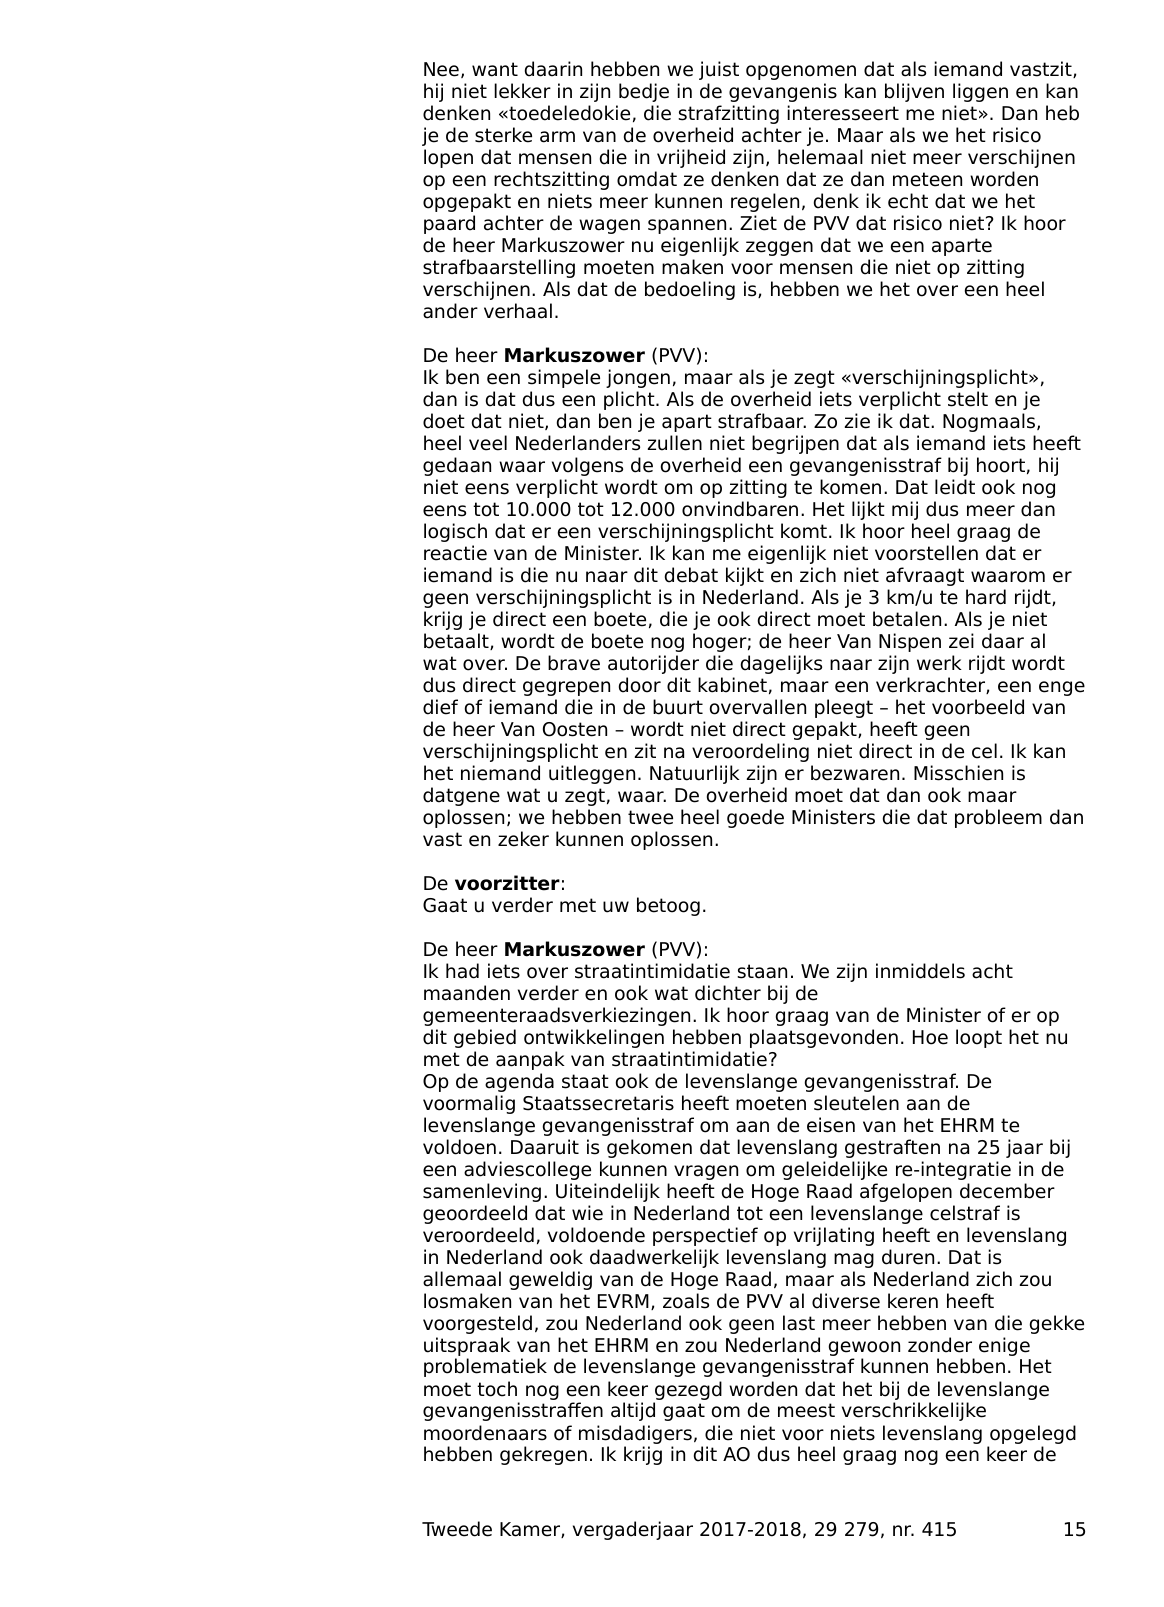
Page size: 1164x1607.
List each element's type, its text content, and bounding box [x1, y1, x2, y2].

text De heer Markuszower (PVV): [422, 939, 1087, 961]
text Gaat u verder met uw betoog. [422, 895, 1087, 917]
text Nee, want daarin hebben we juist opgenomen dat als iemand vastzit, hij niet lekker in zijn bedje in de gevangenis kan blijven liggen en kan denken «toedeledokie, die strafzitting interesseert me niet». Dan heb je de sterke arm van de overheid achter je. Maar als we het risico lopen dat mensen die in vrijheid zijn, helemaal niet meer verschijnen op een rechtszitting omdat ze denken dat ze dan meteen worden opgepakt en niets meer kunnen regelen, denk ik echt dat we het paard achter de wagen spannen. Ziet de PVV dat risico niet? Ik hoor de heer Markuszower nu eigenlijk zeggen dat we een aparte strafbaarstelling moeten maken voor mensen die niet op zitting verschijnen. Als dat de bedoeling is, hebben we het over een heel ander verhaal. [422, 59, 1087, 323]
text Ik ben een simpele jongen, maar als je zegt «verschijningsplicht», dan is dat dus een plicht. Als de overheid iets verplicht stelt en je doet dat niet, dan ben je apart strafbaar. Zo zie ik dat. Nogmaals, heel veel Nederlanders zullen niet begrijpen dat als iemand iets heeft gedaan waar volgens de overheid een gevangenisstraf bij hoort, hij niet eens verplicht wordt om op zitting te komen. Dat leidt ook nog eens tot 10.000 tot 12.000 onvindbaren. Het lijkt mij dus meer dan logisch dat er een verschijningsplicht komt. Ik hoor heel graag de reactie van de Minister. Ik kan me eigenlijk niet voorstellen dat er iemand is die nu naar dit debat kijkt en zich niet afvraagt waarom er geen verschijningsplicht is in Nederland. Als je 3 km/u te hard rijdt, krijg je direct een boete, die je ook direct moet betalen. Als je niet betaalt, wordt de boete nog hoger; de heer Van Nispen zei daar al wat over. De brave autorijder die dagelijks naar zijn werk rijdt wordt dus direct gegrepen door dit kabinet, maar een verkrachter, een enge dief of iemand die in de buurt overvallen pleegt – het voorbeeld van de heer Van Oosten – wordt niet direct gepakt, heeft geen verschijningsplicht en zit na veroordeling niet direct in de cel. Ik kan het niemand uitleggen. Natuurlijk zijn er bezwaren. Misschien is datgene wat u zegt, waar. De overheid moet dat dan ook maar oplossen; we hebben twee heel goede Ministers die dat probleem dan vast en zeker kunnen oplossen. [422, 367, 1087, 851]
text Op de agenda staat ook de levenslange gevangenisstraf. De voormalig Staatssecretaris heeft moeten sleutelen aan de levenslange gevangenisstraf om aan de eisen van het EHRM te voldoen. Daaruit is gekomen dat levenslang gestraften na 25 jaar bij een adviescollege kunnen vragen om geleidelijke re-integratie in de samenleving. Uiteindelijk heeft de Hoge Raad afgelopen december geoordeeld dat wie in Nederland tot een levenslange celstraf is veroordeeld, voldoende perspectief op vrijlating heeft en levenslang in Nederland ook daadwerkelijk levenslang mag duren. Dat is allemaal geweldig van de Hoge Raad, maar als Nederland zich zou losmaken van het EVRM, zoals de PVV al diverse keren heeft voorgesteld, zou Nederland ook geen last meer hebben van die gekke uitspraak van het EHRM en zou Nederland gewoon zonder enige problematiek de levenslange gevangenisstraf kunnen hebben. Het moet toch nog een keer gezegd worden dat het bij de levenslange gevangenisstraffen altijd gaat om de meest verschrikkelijke moordenaars of misdadigers, die niet voor niets levenslang opgelegd hebben gekregen. Ik krijg in dit AO dus heel graag nog een keer de [422, 1071, 1087, 1466]
text De heer Markuszower (PVV): [422, 345, 1087, 367]
text Ik had iets over straatintimidatie staan. We zijn inmiddels acht maanden verder en ook wat dichter bij de gemeenteraadsverkiezingen. Ik hoor graag van de Minister of er op dit gebied ontwikkelingen hebben plaatsgevonden. Hoe loopt het nu met de aanpak van straatintimidatie? [422, 961, 1087, 1071]
text De voorzitter: [422, 873, 1087, 895]
